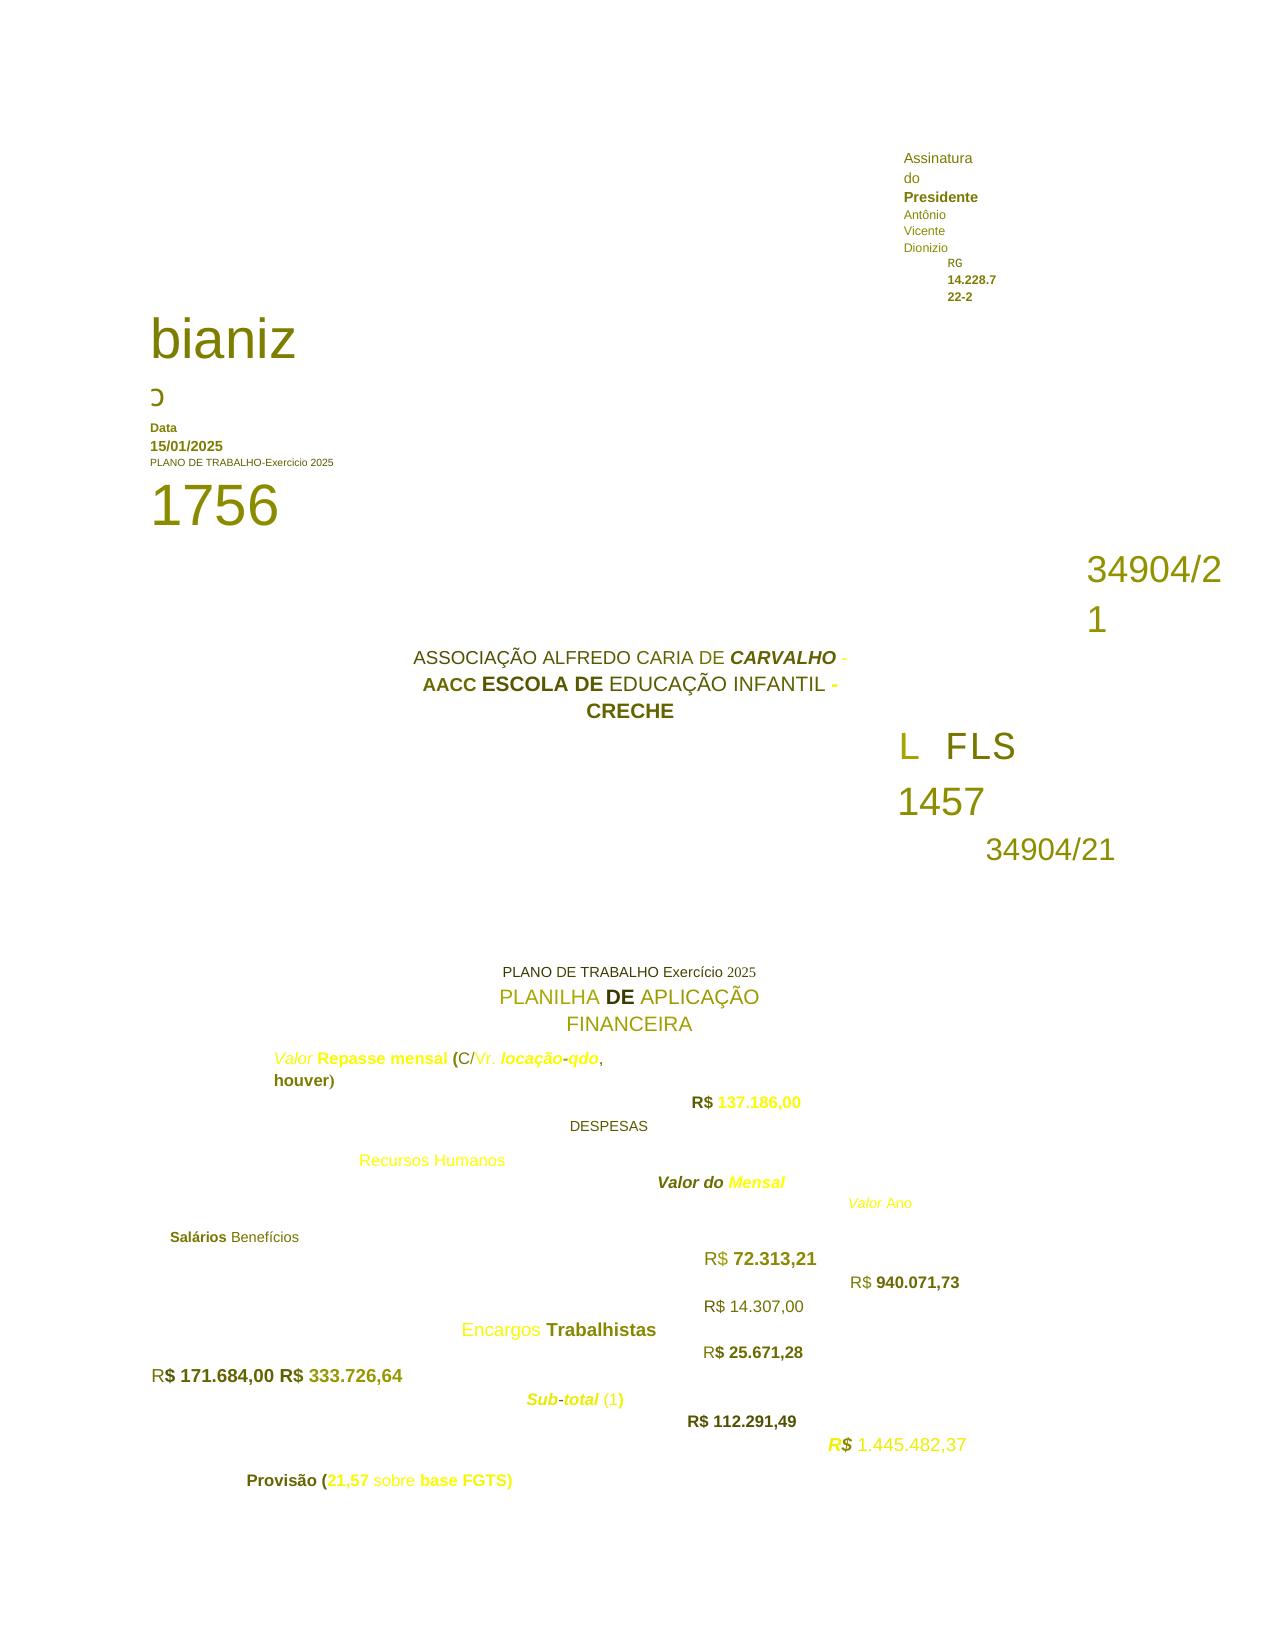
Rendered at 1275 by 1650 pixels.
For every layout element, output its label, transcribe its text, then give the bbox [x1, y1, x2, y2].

text DESPESAS [569, 1117, 687, 1134]
text RG 14.228.722-2 [947, 257, 997, 304]
text R$ 14.307,00 [703, 1296, 844, 1316]
text R$ 137.186,00 [691, 1093, 844, 1112]
text Valor Repasse mensal (C/Vr. locação-qdo, houver) [273, 1049, 651, 1090]
text Recursos Humanos [359, 1151, 563, 1170]
text Assinatura do Presidente Antônio Vicente Dionizio [903, 150, 979, 255]
text bianiz [150, 306, 1125, 371]
text ว [150, 380, 1125, 416]
text R$ 25.671,28 [703, 1343, 843, 1362]
text L FLS 1457 [897, 727, 1108, 824]
text R$ 171.684,00 R$ 333.726,64 [151, 1365, 1001, 1387]
text Data [150, 421, 1125, 435]
text R$ 72.313,21 [704, 1248, 843, 1270]
text Valor Ano [848, 1195, 967, 1212]
text Valor do Mensal [657, 1173, 829, 1192]
text 15/01/2025 [150, 437, 1125, 454]
text R$ 940.071,73 [850, 1273, 1001, 1292]
text R$ 112.291,49 [687, 1412, 840, 1431]
text ASSOCIAÇÃO ALFREDO CARIA DE CARVALHO - AACC ESCOLA DE EDUCAÇÃO INFANTIL - CRECHE [400, 647, 860, 723]
text Provisão (21,57 sobre base FGTS) [246, 1471, 553, 1490]
text 1756 [150, 471, 1125, 538]
text Salários Benefícios [170, 1229, 672, 1246]
text R$ 1.445.482,37 [828, 1434, 996, 1456]
text Encargos Trabalhistas [461, 1318, 671, 1340]
text PLANO DE TRABALHO Exercício 2025 PLANILHA DE APLICAÇÃO FINANCEIRA [455, 964, 803, 1036]
text 34904/21 [1086, 548, 1224, 640]
text PLANO DE TRABALHO-Exercicio 2025 [150, 457, 1125, 469]
text Sub-total (1) [526, 1390, 667, 1409]
text 34904/21 [985, 831, 1119, 867]
